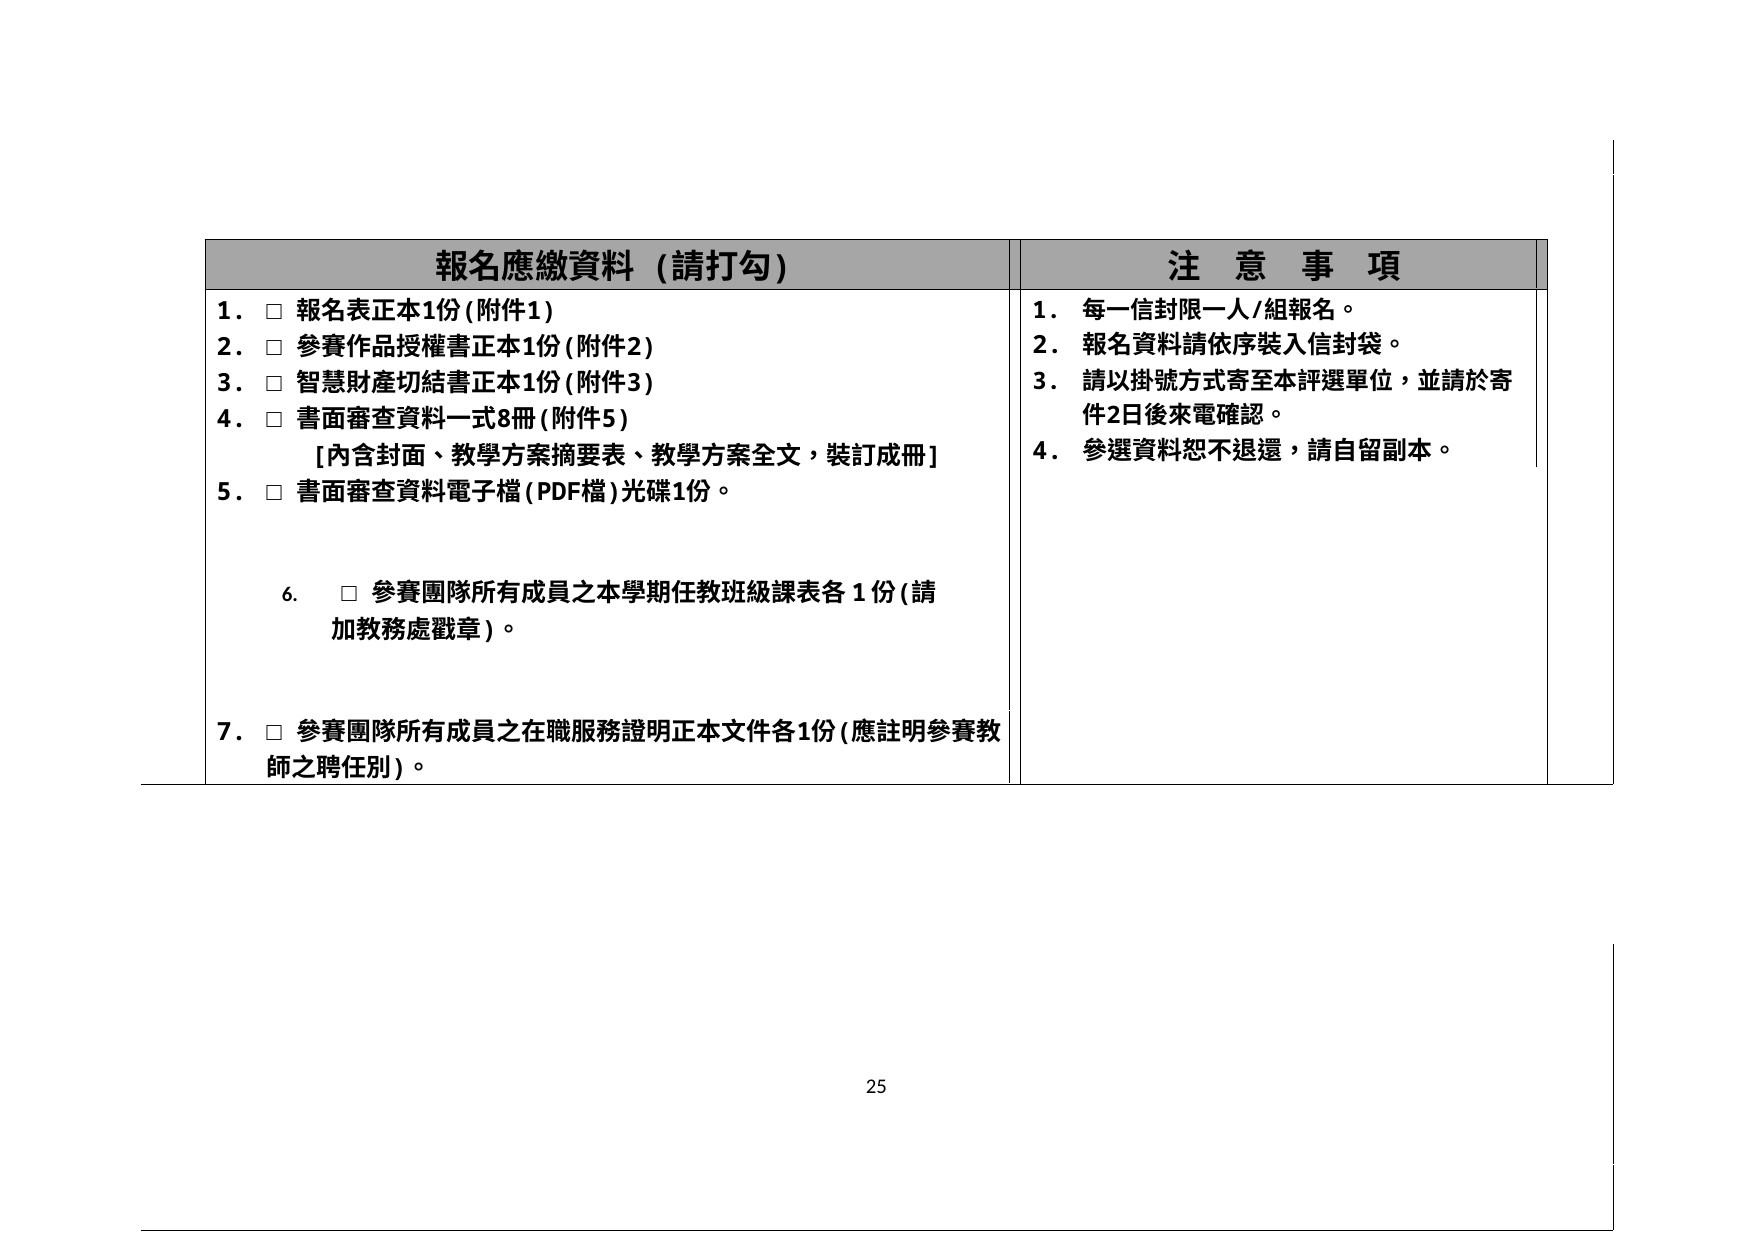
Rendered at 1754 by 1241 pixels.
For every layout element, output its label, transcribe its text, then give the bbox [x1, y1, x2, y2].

table_header 報名應繳資料 (請打勾) [206, 240, 1009, 289]
table_header 注 意 事 項 [1021, 240, 1547, 289]
table_header [1010, 240, 1020, 289]
table_cell 每一信封限一人/組報名。 報名資料請依序裝入信封袋。 請以掛號方式寄至本評選單位，並請於寄件2日後來電確認。 參選資料恕不退還，請自留副本。 [1021, 290, 1547, 783]
table_cell □ 報名表正本1份(附件1) □ 參賽作品授權書正本1份(附件2) □ 智慧財產切結書正本1份(附件3) □ 書面審查資料一式8冊(附件5) [內含封面、教學方案摘要表、教學方案全文，裝訂成冊] □ 書面審查資料電子檔(PDF檔)光碟1份。 □ 參賽團隊所有成員之本學期任教班級課表各1份(請加教務處戳章)。 □ 參賽團隊所有成員之在職服務證明正本文件各1份(應註明參賽教師之聘任別)。 [206, 290, 1020, 783]
